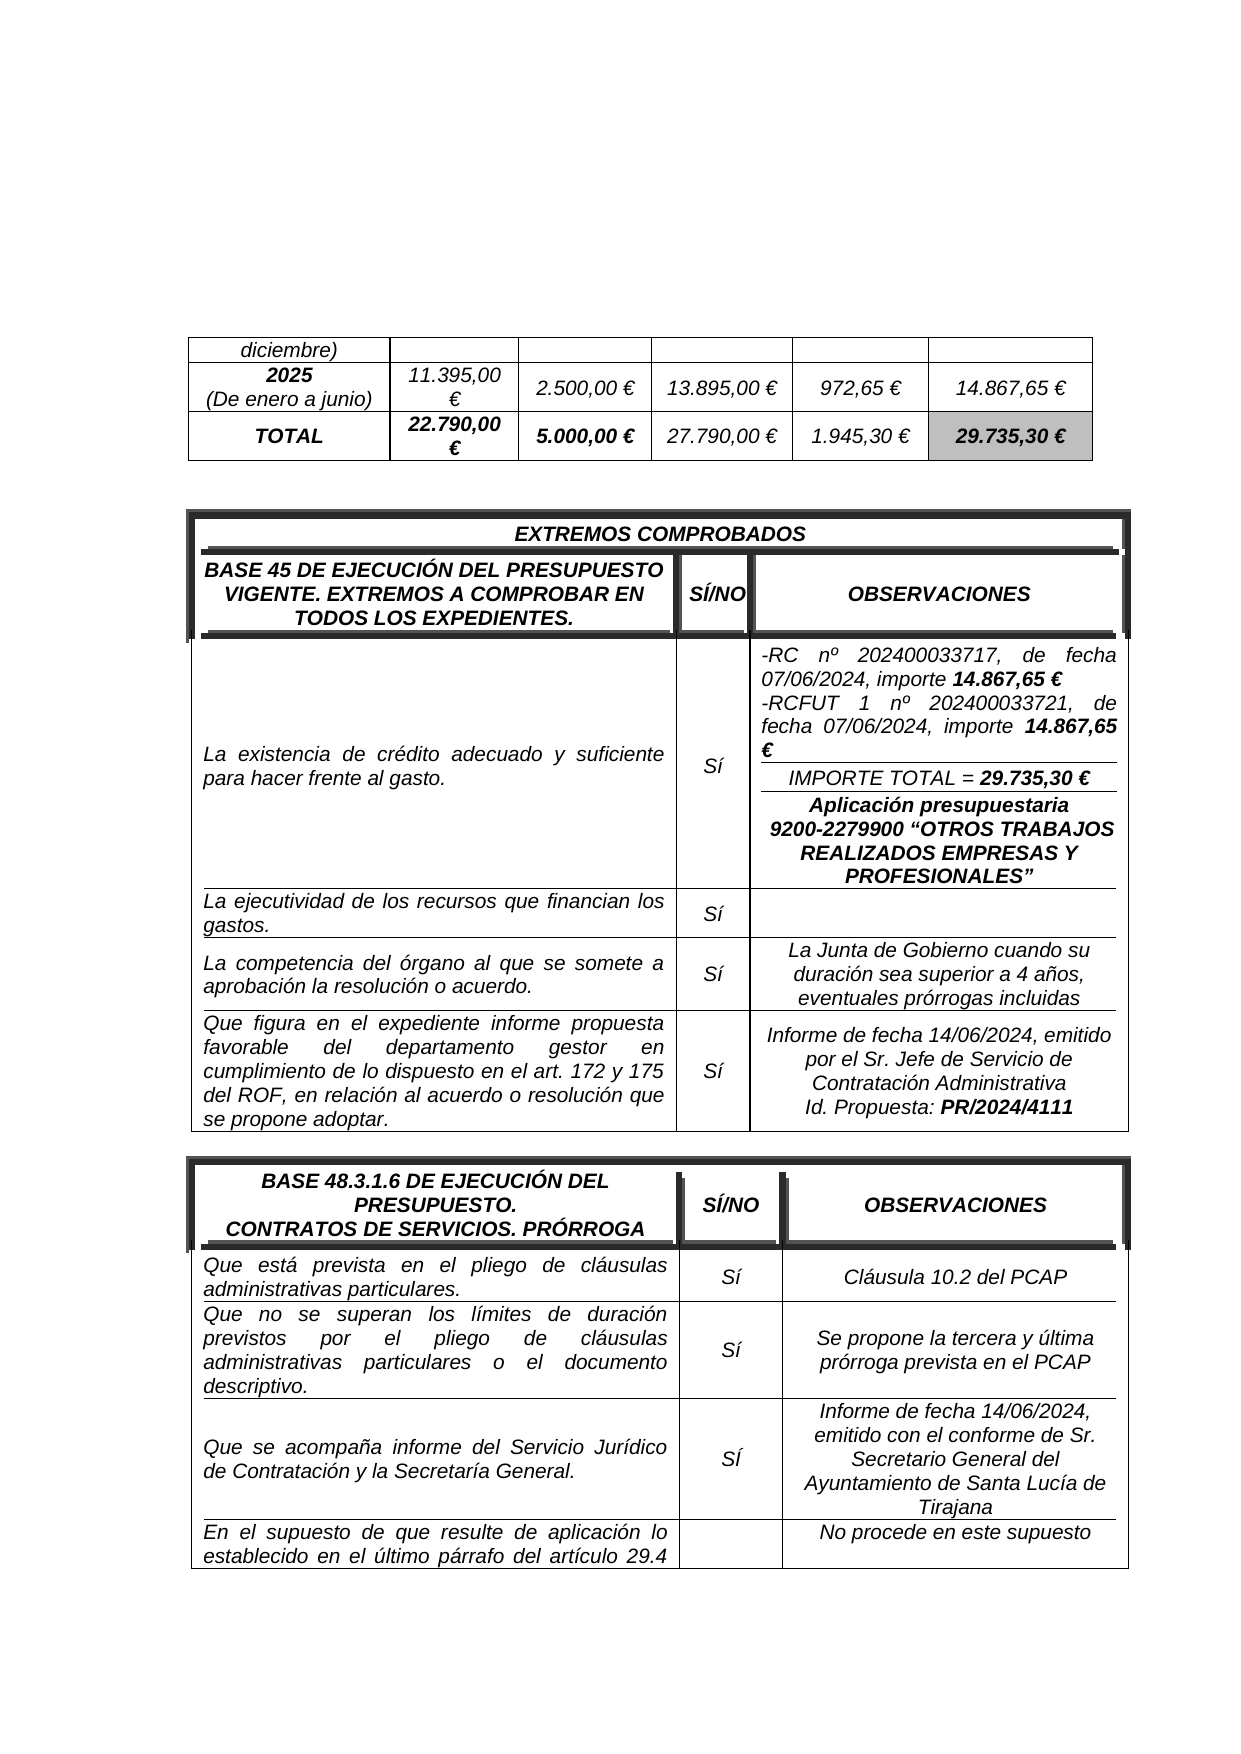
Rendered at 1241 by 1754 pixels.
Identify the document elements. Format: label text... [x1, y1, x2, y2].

table_cell Sí [677, 643, 749, 888]
table_cell Cláusula 10.2 del PCAP [783, 1240, 1128, 1301]
table_cell 22.790,00 € [391, 412, 518, 460]
table_cell [391, 338, 518, 362]
table_header EXTREMOS COMPROBADOS [198, 522, 1122, 546]
table_cell Que no se superan los límites de duración previstos por el pliego de cláusulas administrativas particulares o el documento descriptivo. [192, 1301, 679, 1398]
table_header OBSERVACIONES [783, 1165, 1122, 1240]
table_cell Sí [677, 938, 749, 1010]
table_cell BASE 45 DE EJECUCIÓN DEL PRESUPUESTO VIGENTE. EXTREMOS A COMPROBAR EN TODOS LOS EXPEDIENTES. [195, 546, 670, 630]
table_cell La existencia de crédito adecuado y suficiente para hacer frente al gasto. [192, 630, 676, 888]
table_cell [652, 338, 792, 362]
table_cell Se propone la tercera y última prórroga prevista en el PCAP [783, 1301, 1128, 1398]
table_cell OBSERVACIONES [756, 546, 1125, 630]
table_cell La competencia del órgano al que se somete a aprobación la resolución o acuerdo. [192, 937, 676, 1010]
table_cell [793, 338, 928, 362]
table_cell [680, 1520, 782, 1567]
table_cell [929, 338, 1092, 362]
table_cell La ejecutividad de los recursos que financian los gastos. [192, 888, 676, 937]
table_cell -RC nº 202400033717, de fecha 07/06/2024, importe 14.867,65 € -RCFUT 1 nº 202400033721, de fecha 07/06/2024, importe 14.867,65 € IMPORTE TOTAL = 29.735,30 € Aplicación presupuestaria 9200-2279900 “OTROS TRABAJOS REALIZADOS EMPRESAS Y PROFESIONALES” [751, 630, 1128, 888]
table_cell SÍ/NO [682, 558, 744, 630]
table_cell SÍ [680, 1399, 782, 1518]
table_cell No procede en este supuesto [783, 1519, 1128, 1567]
table_cell Sí [677, 1011, 749, 1131]
table_cell diciembre) [189, 338, 389, 362]
table_cell Que figura en el expediente informe propuesta favorable del departamento gestor en cumplimiento de lo dispuesto en el art. 172 y 175 del ROF, en relación al acuerdo o resolución que se propone adoptar. [192, 1010, 676, 1131]
table_cell 5.000,00 € [519, 412, 651, 460]
table_header SÍ/NO [679, 1165, 782, 1240]
table_cell Informe de fecha 14/06/2024, emitido por el Sr. Jefe de Servicio de Contratación Administrativa Id. Propuesta: PR/2024/4111 [751, 1010, 1128, 1131]
table_header BASE 48.3.1.6 DE EJECUCIÓN DEL PRESUPUESTO. CONTRATOS DE SERVICIOS. PRÓRROGA [198, 1165, 679, 1240]
table_cell Que está prevista en el pliego de cláusulas administrativas particulares. [192, 1240, 679, 1301]
table_cell Informe de fecha 14/06/2024, emitido con el conforme de Sr. Secretario General del Ayuntamiento de Santa Lucía de Tirajana [783, 1398, 1128, 1518]
table_cell TOTAL [189, 412, 389, 460]
table_cell 2.500,00 € [519, 363, 651, 411]
table_cell 972,65 € [793, 363, 928, 411]
table_cell Sí [680, 1302, 782, 1398]
table_cell 27.790,00 € [652, 412, 792, 460]
table_cell 1.945,30 € [793, 412, 928, 460]
table_cell En el supuesto de que resulte de aplicación lo establecido en el último párrafo del artículo 29.4 [192, 1519, 679, 1567]
table_cell 14.867,65 € [929, 363, 1092, 411]
table_cell 13.895,00 € [652, 363, 792, 411]
table_cell Que se acompaña informe del Servicio Jurídico de Contratación y la Secretaría General. [192, 1398, 679, 1518]
table_cell [751, 888, 1128, 937]
table_cell 2025 (De enero a junio) [189, 363, 389, 411]
table_cell Sí [677, 889, 749, 937]
table_cell 11.395,00 € [391, 363, 518, 411]
table_cell Sí [680, 1253, 782, 1301]
table_cell [519, 338, 651, 362]
table_cell 29.735,30 € [929, 412, 1092, 460]
table_cell La Junta de Gobierno cuando su duración sea superior a 4 años, eventuales prórrogas incluidas [751, 937, 1128, 1010]
